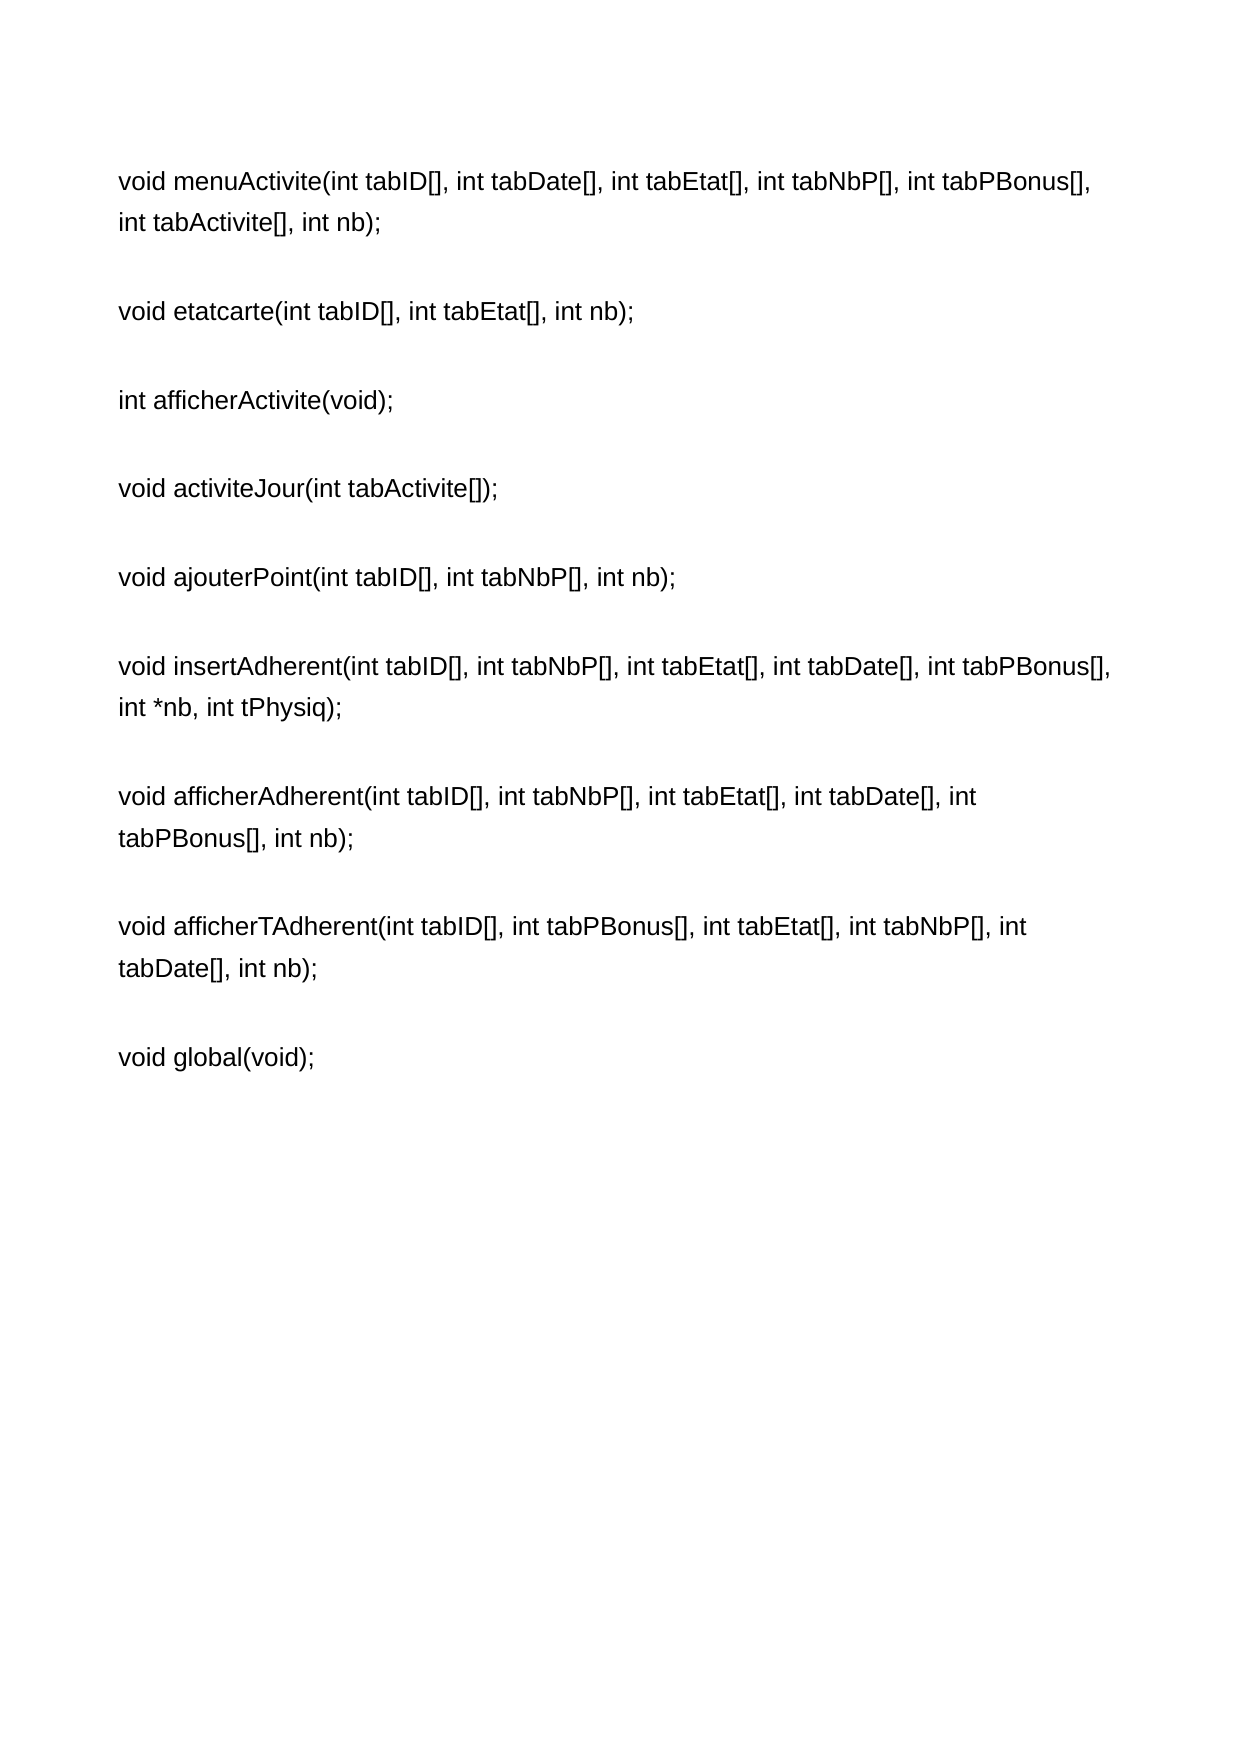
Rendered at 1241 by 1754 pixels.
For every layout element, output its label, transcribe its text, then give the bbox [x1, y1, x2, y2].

text void insertAdherent(int tabID[], int tabNbP[], int tabEtat[], int tabDate[], int tabPBonus[], int *nb, int tPhysiq); [118, 651, 1122, 722]
text void menuActivite(int tabID[], int tabDate[], int tabEtat[], int tabNbP[], int tabPBonus[], int tabActivite[], int nb); [118, 166, 1122, 237]
text int afficherActivite(void); [118, 385, 1122, 414]
text void afficherTAdherent(int tabID[], int tabPBonus[], int tabEtat[], int tabNbP[], int tabDate[], int nb); [118, 911, 1122, 983]
text void etatcarte(int tabID[], int tabEtat[], int nb); [118, 296, 1122, 326]
text void global(void); [118, 1042, 1122, 1071]
text void ajouterPoint(int tabID[], int tabNbP[], int nb); [118, 562, 1122, 592]
text void activiteJour(int tabActivite[]); [118, 473, 1122, 503]
text void afficherAdherent(int tabID[], int tabNbP[], int tabEtat[], int tabDate[], int tabPBonus[], int nb); [118, 781, 1122, 852]
